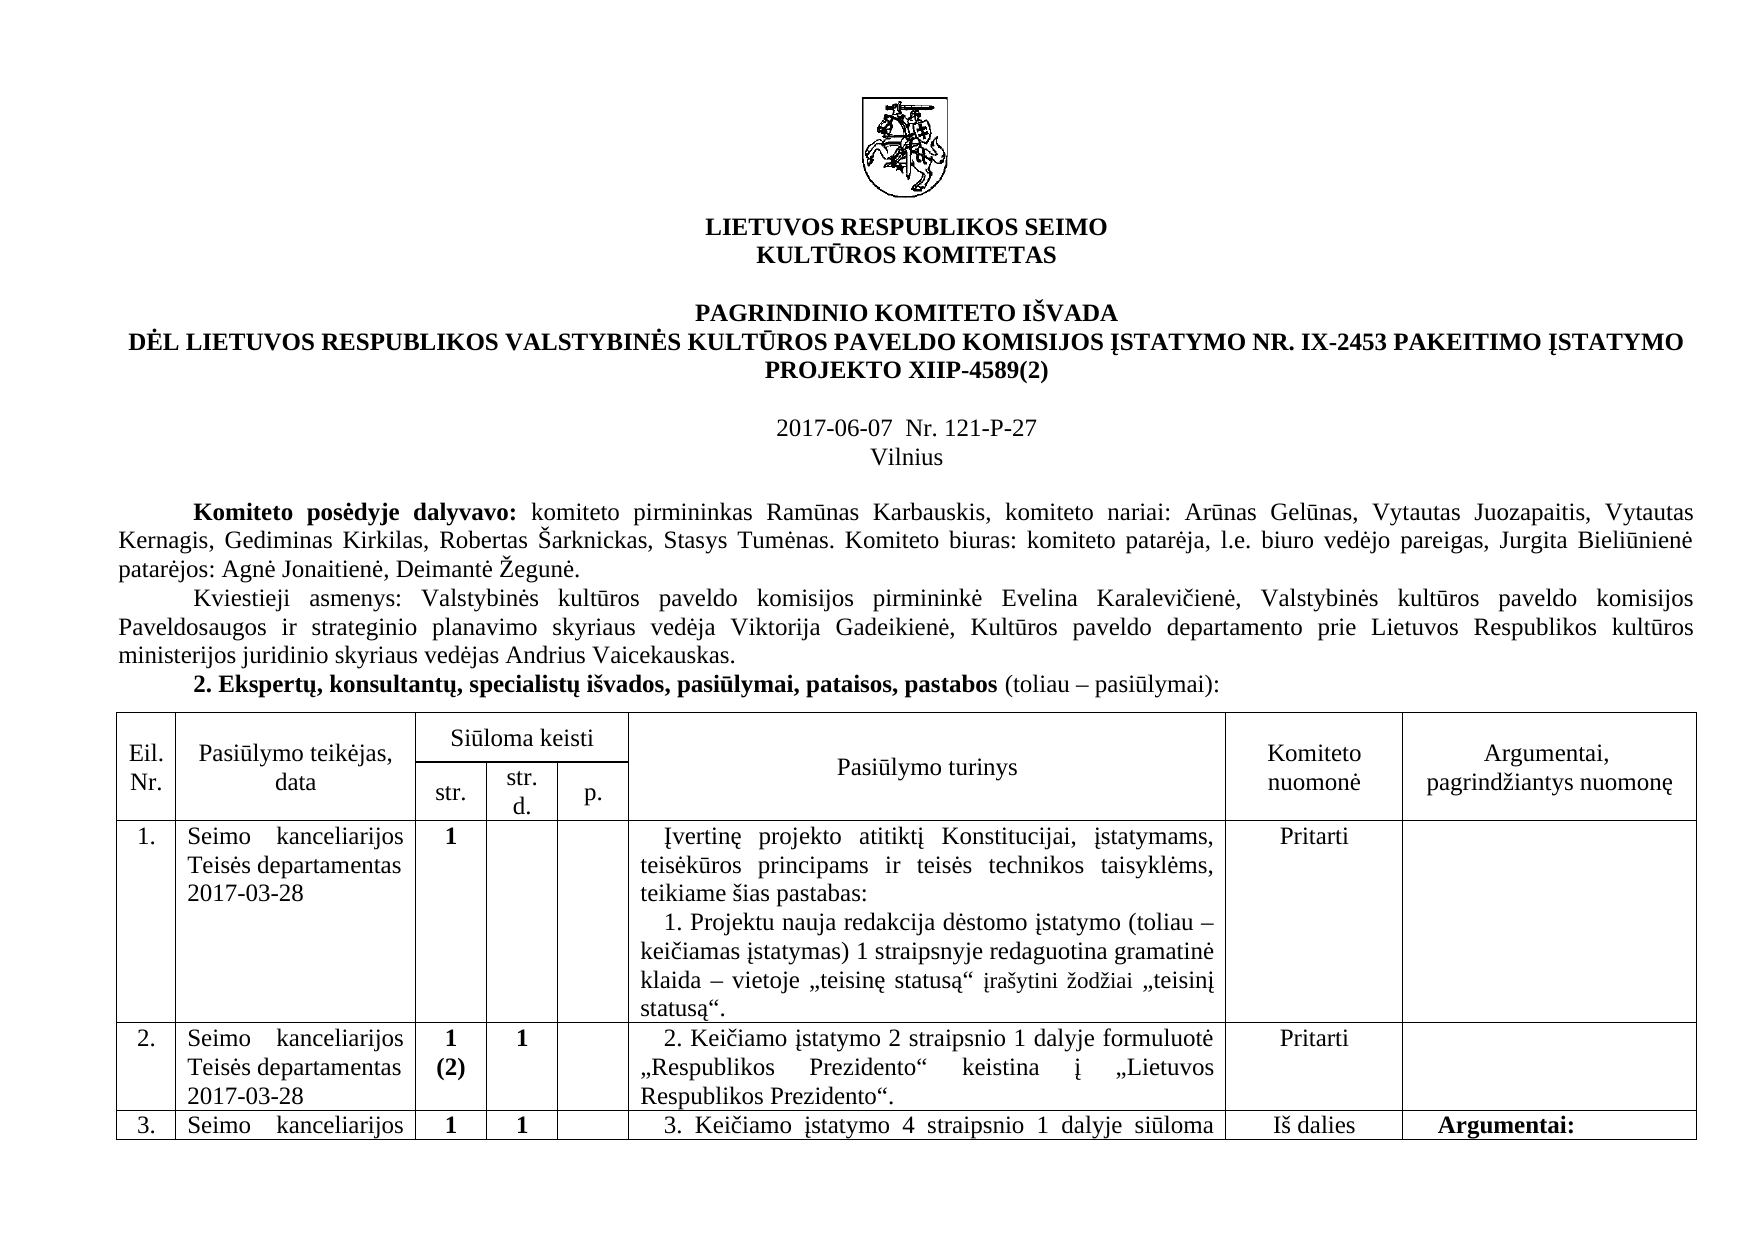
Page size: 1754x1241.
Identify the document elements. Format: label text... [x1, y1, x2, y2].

table_header Argumentai, pagrindžiantys nuomonę [1403, 713, 1696, 820]
table_cell Pritarti [1226, 821, 1402, 1022]
table_cell 1 (2) [416, 1023, 486, 1109]
table_cell [487, 821, 557, 1022]
table_cell Seimo kanceliarijos Teisės departamentas 2017-03-28 [176, 821, 415, 1022]
text 2. Ekspertų, konsultantų, specialistų išvados, pasiūlymai, pataisos, pastabos (toliau – pasiūlymai): [118, 669, 1695, 698]
table_cell [1403, 1023, 1696, 1109]
text Komiteto posėdyje dalyvavo: komiteto pirmininkas Ramūnas Karbauskis, komiteto nariai: Arūnas Gelūnas, Vytautas Juozapaitis, Vytautas Kernagis, Gediminas Kirkilas, Robertas Šarknickas, Stasys Tumėnas. Komiteto biuras: komiteto patarėja, l.e. biuro vedėjo pareigas, Jurgita Bieliūnienė patarėjos: Agnė Jonaitienė, Deimantė Žegunė. [118, 497, 1695, 583]
table_cell [1403, 821, 1696, 1022]
table_cell [558, 1111, 628, 1139]
table_cell 1 [416, 821, 486, 1022]
table_cell Seimo kanceliarijos Teisės departamentas 2017-03-28 [176, 1023, 415, 1109]
text Kultūros komitetas [118, 240, 1695, 269]
table_cell Įvertinę projekto atitiktį Konstitucijai, įstatymams, teisėkūros principams ir teisės technikos taisyklėms, teikiame šias pastabas: 1. Projektu nauja redakcija dėstomo įstatymo (toliau – keičiamas įstatymas) 1 straipsnyje redaguotina gramatinė klaida – vietoje „teisinę statusą“ įrašytini žodžiai „teisinį statusą“. [629, 821, 1225, 1022]
table_cell [558, 821, 628, 1022]
table_cell 1 [487, 1111, 557, 1139]
text PAGRINDINIO KOMITETO IŠVADA [118, 298, 1695, 327]
table_cell str. d. [487, 763, 557, 820]
table_cell str. [416, 763, 486, 820]
text Kviestieji asmenys: Valstybinės kultūros paveldo komisijos pirmininkė Evelina Karalevičienė, Valstybinės kultūros paveldo komisijos Paveldosaugos ir strateginio planavimo skyriaus vedėja Viktorija Gadeikienė, Kultūros paveldo departamento prie Lietuvos Respublikos kultūros ministerijos juridinio skyriaus vedėjas Andrius Vaicekauskas. [118, 583, 1695, 669]
text DĖL LIETUVOS RESPUBLIKOS VALSTYBINĖS KULTŪROS PAVELDO KOMISIJOS ĮSTATYMO NR. IX-2453 PAKEITIMO ĮSTATYMO PROJEKTO XIIP-4589(2) [118, 327, 1695, 384]
table_cell p. [558, 763, 628, 820]
table_header Siūloma keisti [416, 713, 628, 761]
table_header Eil. Nr. [117, 713, 175, 820]
table_header Komiteto nuomonė [1226, 713, 1402, 820]
text LIETUVOS RESPUBLIKOS SEIMO [118, 212, 1695, 240]
table_header Pasiūlymo turinys [629, 713, 1225, 820]
table_cell 2. [117, 1023, 175, 1109]
table_cell 1 [487, 1023, 557, 1109]
table_cell 1. [117, 821, 175, 1022]
text Vilnius [118, 442, 1695, 470]
table_cell Iš dalies [1226, 1111, 1402, 1139]
table_cell Seimo kanceliarijos [176, 1111, 415, 1139]
text 2017-06-07 Nr. 121-P-27 [118, 413, 1695, 442]
table_cell 2. Keičiamo įstatymo 2 straipsnio 1 dalyje formuluotė „Respublikos Prezidento“ keistina į „Lietuvos Respublikos Prezidento“. [629, 1023, 1225, 1109]
table_cell Argumentai: [1403, 1111, 1696, 1139]
table_cell 3. Keičiamo įstatymo 4 straipsnio 1 dalyje siūloma [629, 1111, 1225, 1139]
table_header Pasiūlymo teikėjas, data [176, 713, 415, 820]
table_cell 3. [117, 1111, 175, 1139]
table_cell [558, 1023, 628, 1109]
table_cell 1 [416, 1111, 486, 1139]
table_cell Pritarti [1226, 1023, 1402, 1109]
